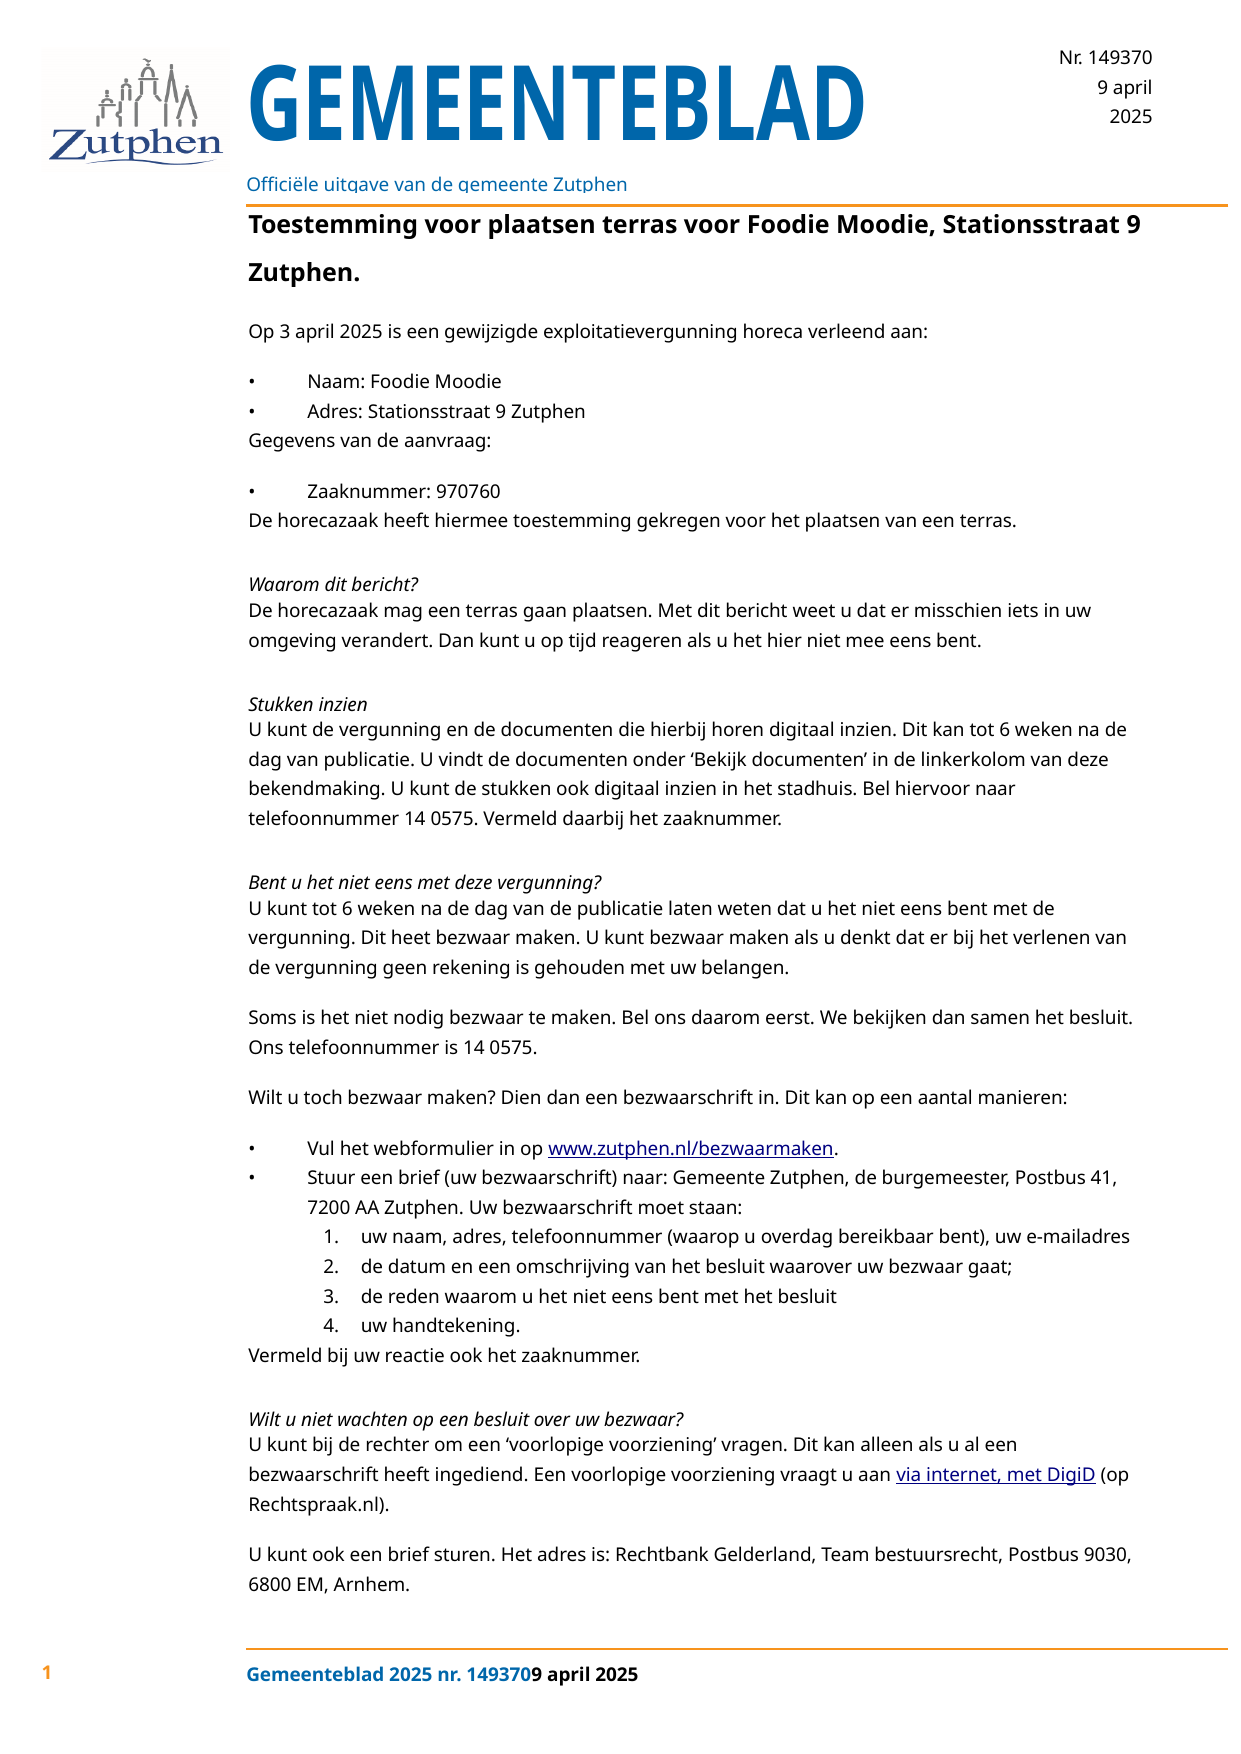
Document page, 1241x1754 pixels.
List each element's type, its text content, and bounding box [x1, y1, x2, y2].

text Bent u het niet eens met deze vergunning? [248, 869, 1152, 895]
list Adres: Stationsstraat 9 Zutphen [248, 398, 1152, 424]
text U kunt ook een brief sturen. Het adres is: Rechtbank Gelderland, Team bestuursrecht, Postbus 9030, 6800 EM, Arnhem. [248, 1541, 1152, 1597]
text Vermeld bij uw reactie ook het zaaknummer. [248, 1342, 1152, 1368]
text Gegevens van de aanvraag: [248, 427, 1152, 453]
text De horecazaak mag een terras gaan plaatsen. Met dit bericht weet u dat er misschien iets in uw omgeving verandert. Dan kunt u op tijd reageren als u het hier niet mee eens bent. [248, 597, 1152, 652]
list de reden waarom u het niet eens bent met het besluit [323, 1283, 1152, 1308]
list Naam: Foodie Moodie [248, 368, 1152, 394]
list Zaaknummer: 970760 [248, 478, 1152, 504]
list uw naam, adres, telefoonnummer (waarop u overdag bereikbaar bent), uw e-mailadres [323, 1224, 1152, 1249]
list Vul het webformulier in op www.zutphen.nl/bezwaarmaken. [248, 1135, 1152, 1161]
text Toestemming voor plaatsen terras voor Foodie Moodie, Stationsstraat 9 Zutphen. [248, 207, 1152, 288]
list uw handtekening. [323, 1312, 1152, 1338]
text Op 3 april 2025 is een gewijzigde exploitatievergunning horeca verleend aan: [248, 318, 1152, 344]
list de datum en een omschrijving van het besluit waarover uw bezwaar gaat; [323, 1253, 1152, 1279]
text U kunt de vergunning en de documenten die hierbij horen digitaal inzien. Dit kan tot 6 weken na de dag van publicatie. U vindt de documenten onder ‘Bekijk documenten’ in de linkerkolom van deze bekendmaking. U kunt de stukken ook digitaal inzien in het stadhuis. Bel hiervoor naar telefoonnummer 14 0575. Vermeld daarbij het zaaknummer. [248, 716, 1152, 831]
text Wilt u toch bezwaar maken? Dien dan een bezwaarschrift in. Dit kan op een aantal manieren: [248, 1084, 1152, 1110]
text Waarom dit bericht? [248, 571, 1152, 597]
text Soms is het niet nodig bezwaar te maken. Bel ons daarom eerst. We bekijken dan samen het besluit. Ons telefoonnummer is 14 0575. [248, 1004, 1152, 1060]
text Wilt u niet wachten op een besluit over uw bezwaar? [248, 1406, 1152, 1432]
text U kunt bij de rechter om een ‘voorlopige voorziening’ vragen. Dit kan alleen als u al een bezwaarschrift heeft ingediend. Een voorlopige voorziening vraagt u aan via internet, met DigiD (op Rechtspraak.nl). [248, 1432, 1152, 1517]
list Stuur een brief (uw bezwaarschrift) naar: Gemeente Zutphen, de burgemeester, Postbus 41, 7200 AA Zutphen. Uw bezwaarschrift moet staan: [248, 1164, 1152, 1220]
picture [41, 47, 231, 172]
text Stukken inzien [248, 691, 1152, 716]
text U kunt tot 6 weken na de dag van de publicatie laten weten dat u het niet eens bent met de vergunning. Dit heet bezwaar maken. U kunt bezwaar maken als u denkt dat er bij het verlenen van de vergunning geen rekening is gehouden met uw belangen. [248, 895, 1152, 980]
text De horecazaak heeft hiermee toestemming gekregen voor het plaatsen van een terras. [248, 507, 1152, 533]
